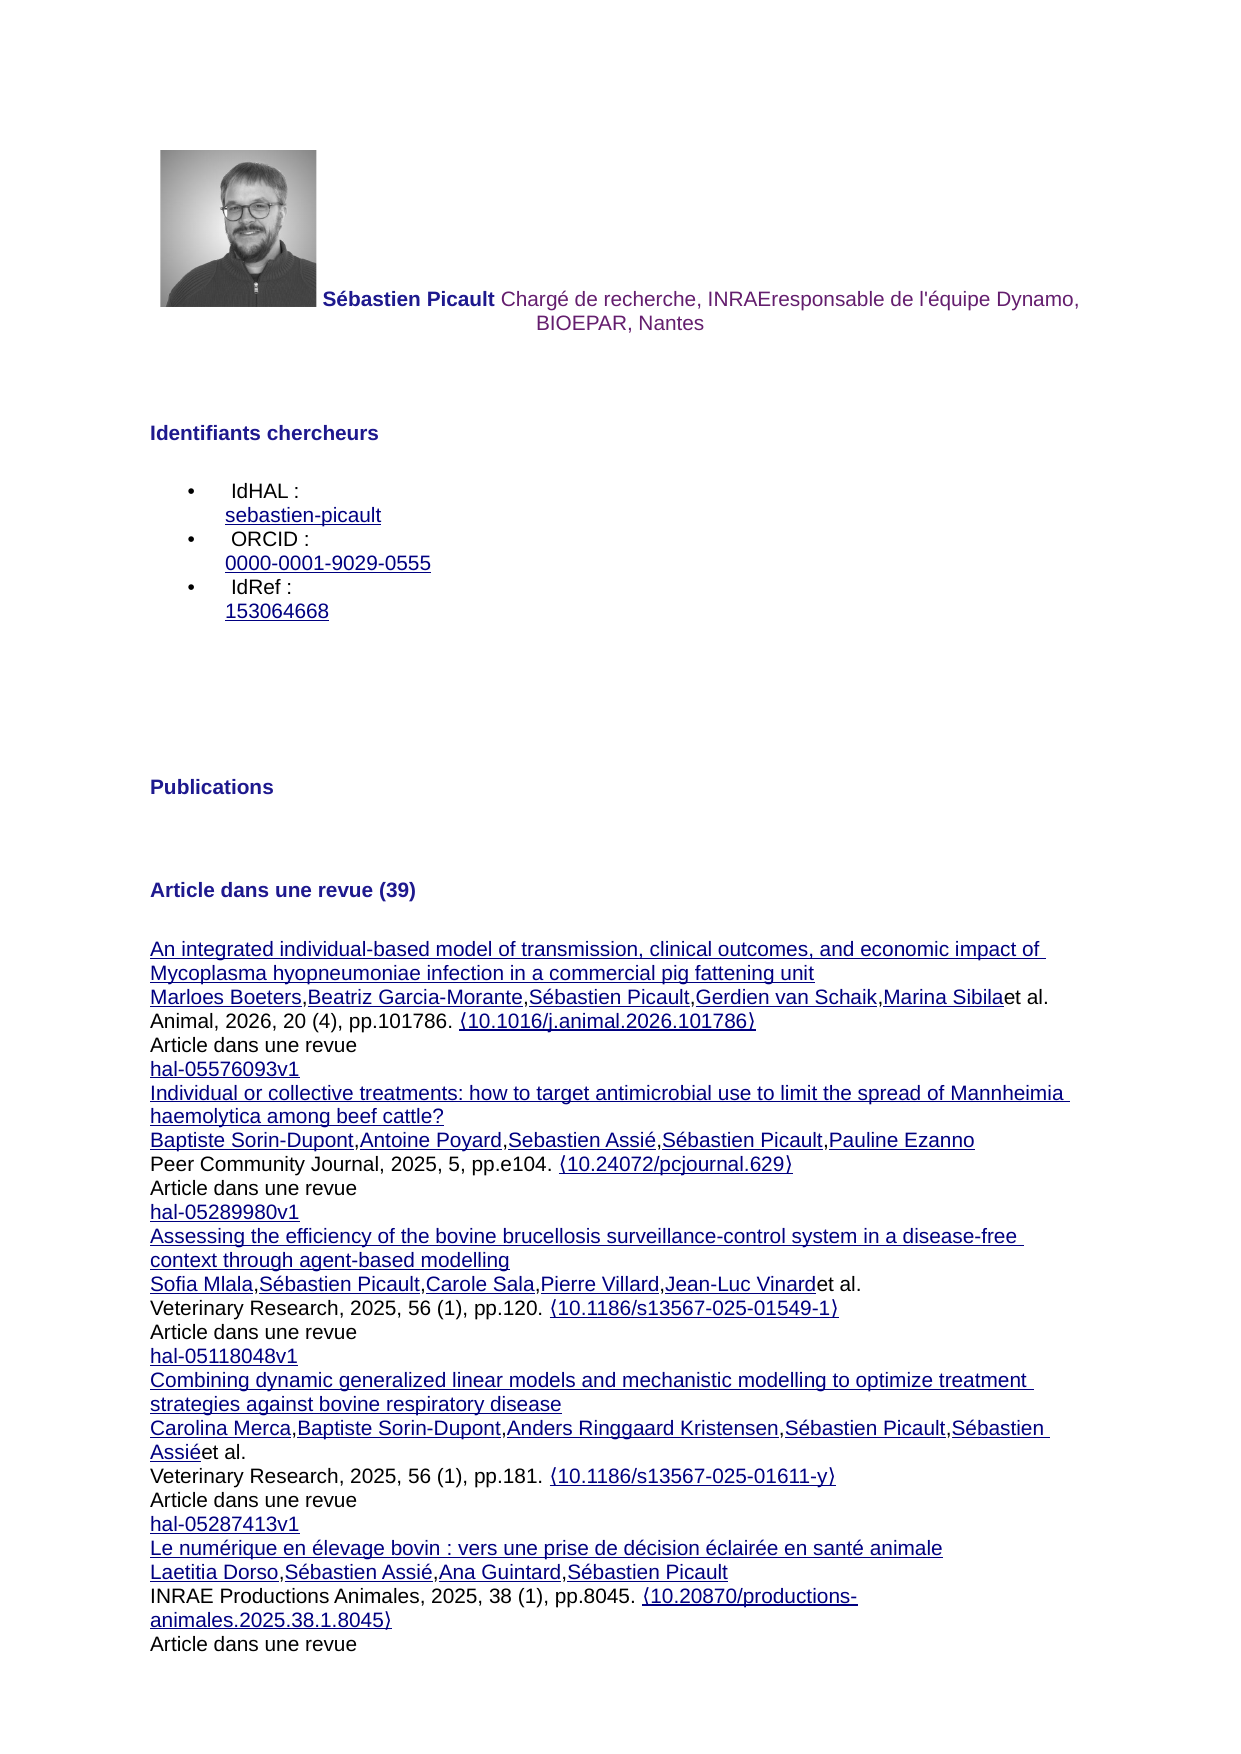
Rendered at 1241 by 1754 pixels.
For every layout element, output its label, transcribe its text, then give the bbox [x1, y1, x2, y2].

list 153064668 [187, 599, 1090, 623]
table_cell Le numérique en élevage bovin : vers une prise de décision éclairée en santé animale Laetitia Dorso,Sébastien Assié,Ana Guintard,Sébastien Picault INRAE Productions Animales, 2025, 38 (1), pp.8045. ⟨10.20870/productions-animales.2025.38.1.8045⟩ Article dans une revue [150, 1536, 1090, 1655]
subtitle Publications [150, 775, 1090, 799]
table_cell Combining dynamic generalized linear models and mechanistic modelling to optimize treatment strategies against bovine respiratory disease Carolina Merca,Baptiste Sorin-Dupont,Anders Ringgaard Kristensen,Sébastien Picault,Sébastien Assiéet al. Veterinary Research, 2025, 56 (1), pp.181. ⟨10.1186/s13567-025-01611-y⟩ Article dans une revue hal-05287413v1 [150, 1368, 1090, 1536]
list IdRef : [187, 575, 1090, 599]
subtitle Sébastien Picault Chargé de recherche, INRAEresponsable de l'équipe Dynamo, BIOEPAR, Nantes [150, 150, 1090, 334]
list ORCID : [187, 527, 1090, 551]
table_cell Individual or collective treatments: how to target antimicrobial use to limit the spread of Mannheimia haemolytica among beef cattle? Baptiste Sorin-Dupont,Antoine Poyard,Sebastien Assié,Sébastien Picault,Pauline Ezanno Peer Community Journal, 2025, 5, pp.e104. ⟨10.24072/pcjournal.629⟩ Article dans une revue hal-05289980v1 [150, 1080, 1090, 1224]
list IdHAL : [187, 479, 1090, 503]
subtitle Article dans une revue (39) [150, 878, 1090, 902]
table_cell Assessing the efficiency of the bovine brucellosis surveillance-control system in a disease-free context through agent-based modelling Sofia Mlala,Sébastien Picault,Carole Sala,Pierre Villard,Jean-Luc Vinardet al. Veterinary Research, 2025, 56 (1), pp.120. ⟨10.1186/s13567-025-01549-1⟩ Article dans une revue hal-05118048v1 [150, 1224, 1090, 1368]
list sebastien-picault [187, 503, 1090, 527]
picture [160, 150, 317, 307]
table_header An integrated individual-based model of transmission, clinical outcomes, and economic impact of Mycoplasma hyopneumoniae infection in a commercial pig fattening unit Marloes Boeters,Beatriz Garcia-Morante,Sébastien Picault,Gerdien van Schaik,Marina Sibilaet al. Animal, 2026, 20 (4), pp.101786. ⟨10.1016/j.animal.2026.101786⟩ Article dans une revue hal-05576093v1 [150, 937, 1090, 1080]
list 0000-0001-9029-0555 [187, 551, 1090, 575]
subtitle Identifiants chercheurs [150, 421, 1090, 445]
